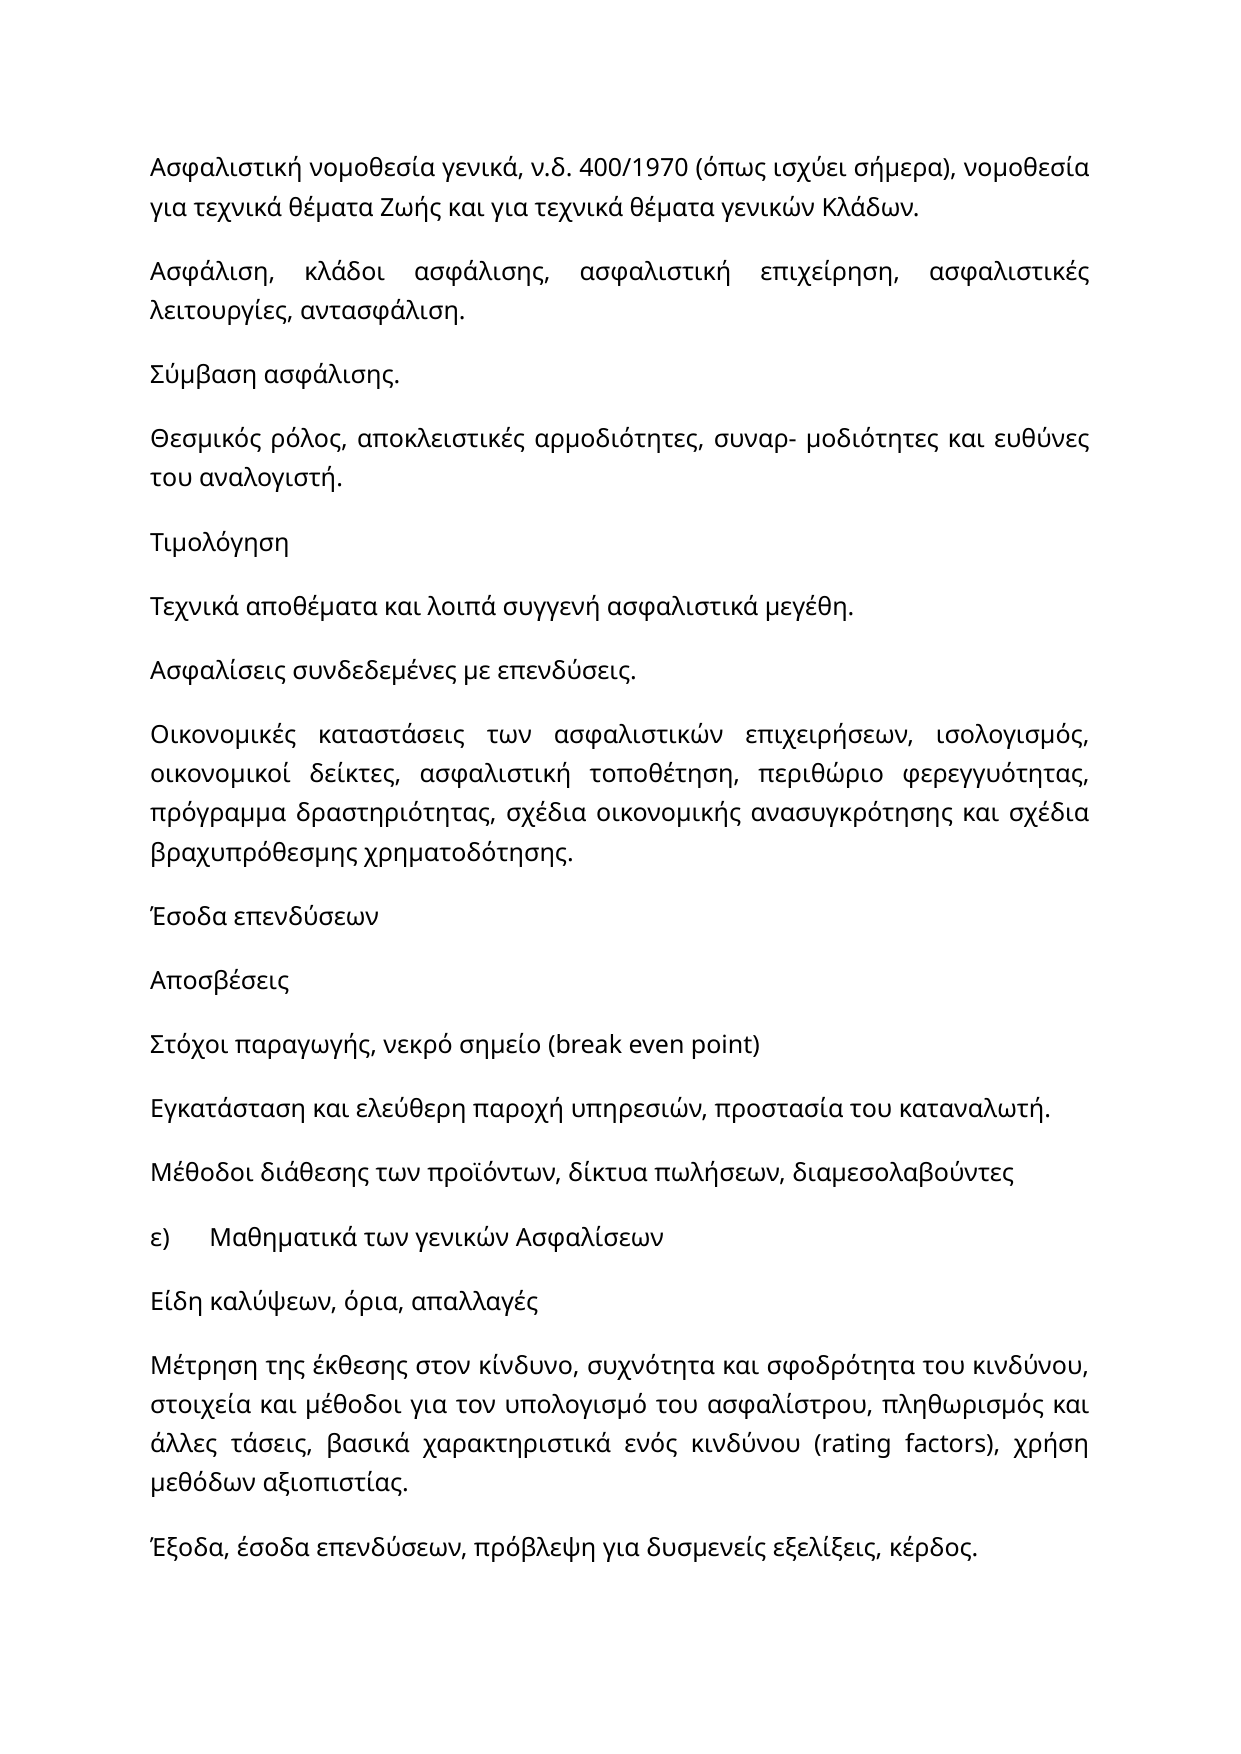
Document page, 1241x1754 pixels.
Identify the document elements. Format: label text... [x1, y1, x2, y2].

text Είδη καλύψεων, όρια, απαλλαγές [150, 1283, 1090, 1317]
text Ασφάλιση, κλάδοι ασφάλισης, ασφαλιστική επιχείρηση, ασφαλιστικές λειτουργίες, αντασφάλιση. [150, 253, 1090, 327]
text Αποσβέσεις [150, 962, 1090, 997]
text Μέθοδοι διάθεσης των προϊόντων, δίκτυα πωλήσεων, διαμεσολαβούντες [150, 1155, 1090, 1189]
text Τιμολόγηση [150, 524, 1090, 558]
text Έσοδα επενδύσεων [150, 898, 1090, 932]
text Ασφαλίσεις συνδεδεμένες με επενδύσεις. [150, 652, 1090, 687]
text Θεσμικός ρόλος, αποκλειστικές αρμοδιότητες, συναρ- μοδιότητες και ευθύνες του αναλογιστή. [150, 421, 1090, 494]
list ε) Μαθηματικά των γενικών Ασφαλίσεων [150, 1219, 1090, 1253]
text Έξοδα, έσοδα επενδύσεων, πρόβλεψη για δυσμενείς εξελίξεις, κέρδος. [150, 1529, 1090, 1563]
text Σύμβαση ασφάλισης. [150, 357, 1090, 391]
text Οικονομικές καταστάσεις των ασφαλιστικών επιχειρήσεων, ισολογισμός, οικονομικοί δείκτες, ασφαλιστική τοποθέτηση, περιθώριο φερεγγυότητας, πρόγραμμα δραστηριότητας, σχέδια οικονομικής ανασυγκρότησης και σχέδια βραχυπρόθεσμης χρηματοδότησης. [150, 717, 1090, 868]
text Ασφαλιστική νομοθεσία γενικά, ν.δ. 400/1970 (όπως ισχύει σήμερα), νομοθεσία για τεχνικά θέματα Ζωής και για τεχνικά θέματα γενικών Κλάδων. [150, 150, 1090, 223]
text Τεχνικά αποθέματα και λοιπά συγγενή ασφαλιστικά μεγέθη. [150, 588, 1090, 622]
text Μέτρηση της έκθεσης στον κίνδυνο, συχνότητα και σφοδρότητα του κινδύνου, στοιχεία και μέθοδοι για τον υπολογισμό του ασφαλίστρου, πληθωρισμός και άλλες τάσεις, βασικά χαρακτηριστικά ενός κινδύνου (rating factors), χρήση μεθόδων αξιοπιστίας. [150, 1347, 1090, 1499]
text Στόχοι παραγωγής, νεκρό σημείο (break even point) [150, 1027, 1090, 1061]
text Εγκατάσταση και ελεύθερη παροχή υπηρεσιών, προστασία του καταναλωτή. [150, 1091, 1090, 1125]
